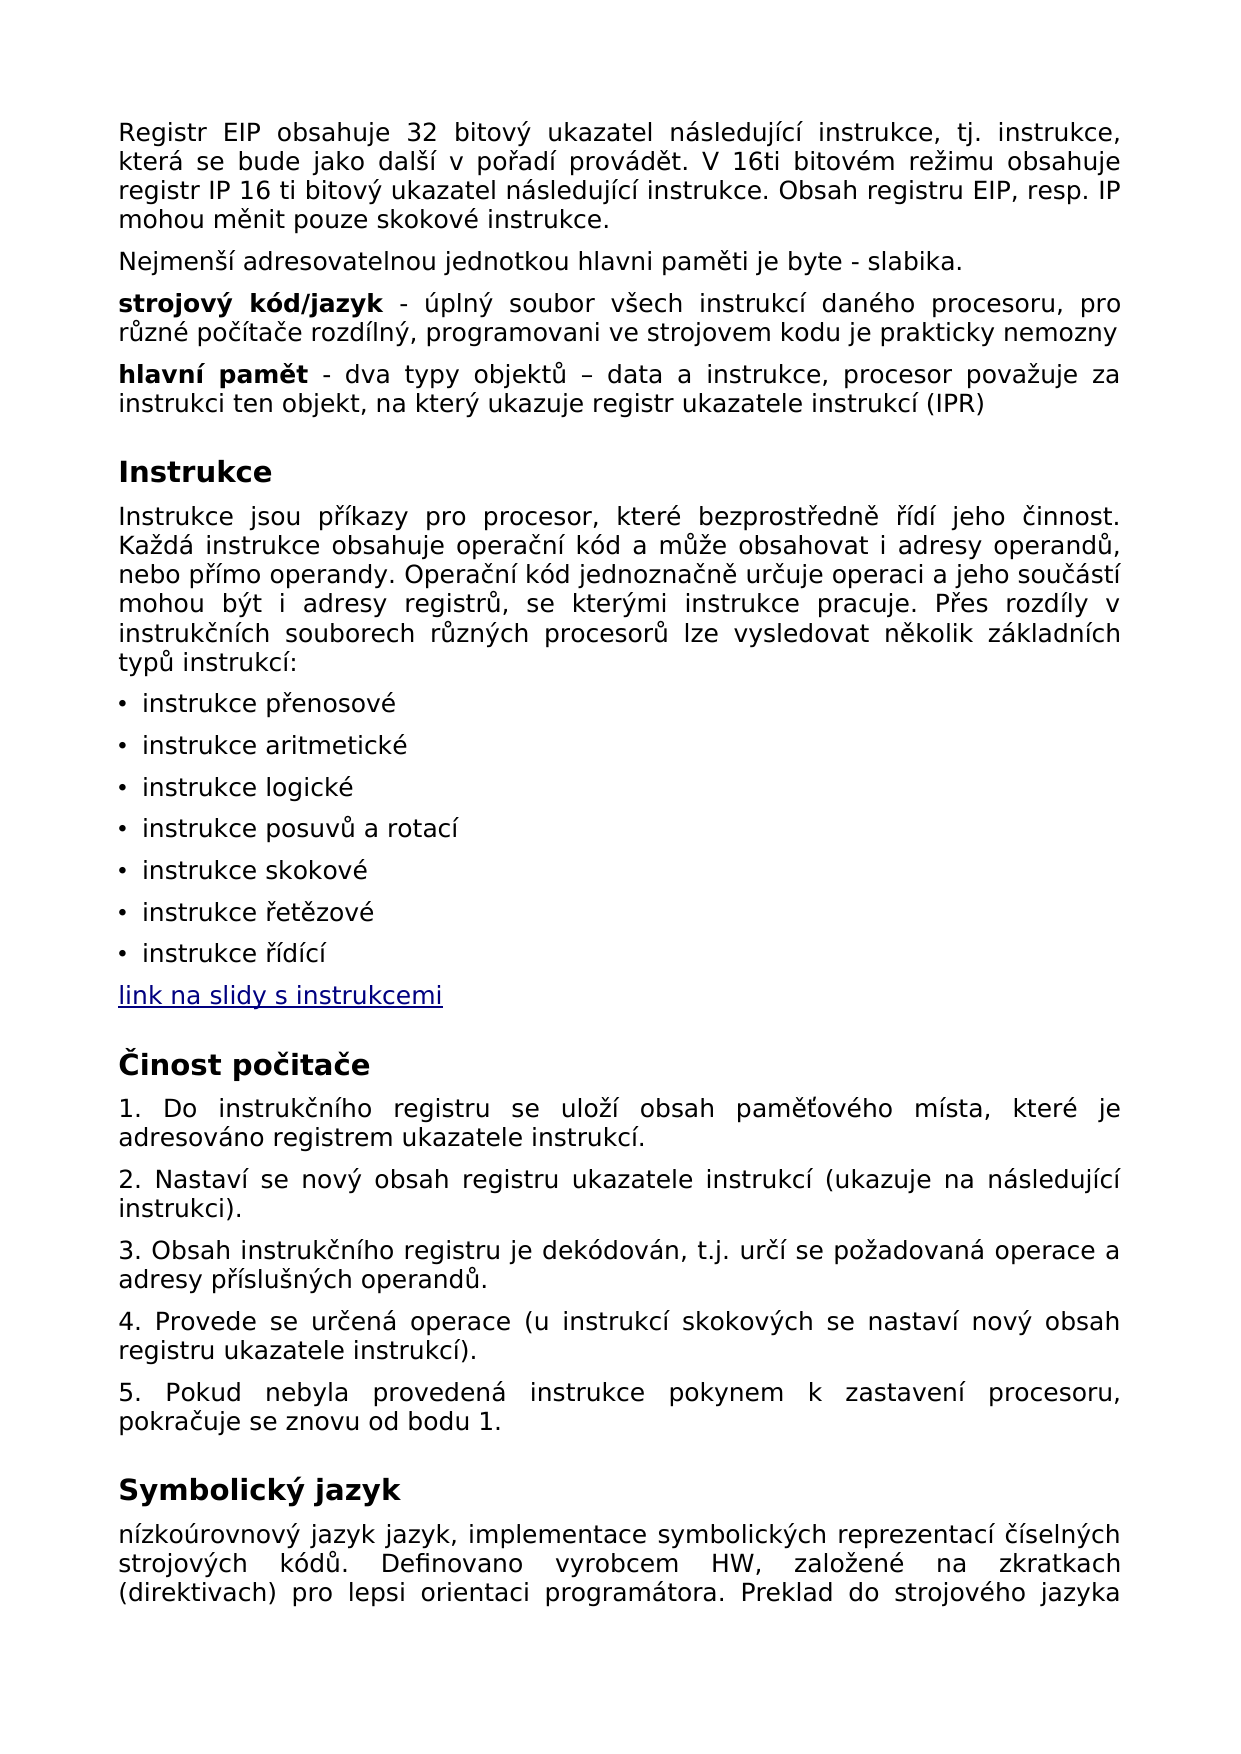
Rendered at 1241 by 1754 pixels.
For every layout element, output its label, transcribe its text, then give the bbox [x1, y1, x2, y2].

text 2. Nastaví se nový obsah registru ukazatele instrukcí (ukazuje na následující instrukci). [118, 1165, 1122, 1223]
list instrukce přenosové [118, 689, 1122, 719]
list instrukce řídící [118, 939, 1122, 969]
text strojový kód/jazyk - úplný soubor všech instrukcí daného procesoru, pro různé počítače rozdílný, programovani ve strojovem kodu je prakticky nemozny [118, 289, 1122, 347]
text 1. Do instrukčního registru se uloží obsah paměťového místa, které je adresováno registrem ukazatele instrukcí. [118, 1094, 1122, 1153]
text hlavní pamět - dva typy objektů – data a instrukce, procesor považuje za instrukci ten objekt, na který ukazuje registr ukazatele instrukcí (IPR) [118, 360, 1122, 418]
list instrukce řetězové [118, 898, 1122, 927]
subtitle Symbolický jazyk [118, 1473, 1122, 1507]
text nízkoúrovnový jazyk jazyk, implementace symbolických reprezentací číselných strojových kódů. Definovano vyrobcem HW, založené na zkratkach (direktivach) pro lepsi orientaci programátora. Preklad do strojového jazyka [118, 1520, 1122, 1607]
text Nejmenší adresovatelnou jednotkou hlavni paměti je byte - slabika. [118, 247, 1122, 276]
list instrukce posuvů a rotací [118, 814, 1122, 844]
text 3. Obsah instrukčního registru je dekódován, t.j. určí se požadovaná operace a adresy příslušných operandů. [118, 1236, 1122, 1294]
list instrukce skokové [118, 856, 1122, 885]
list instrukce aritmetické [118, 731, 1122, 760]
subtitle Činost počitače [118, 1048, 1122, 1082]
text 4. Provede se určená operace (u instrukcí skokových se nastaví nový obsah registru ukazatele instrukcí). [118, 1307, 1122, 1365]
subtitle Instrukce [118, 456, 1122, 489]
text link na slidy s instrukcemi [118, 981, 1122, 1010]
list instrukce logické [118, 773, 1122, 802]
text Instrukce jsou příkazy pro procesor, které bezprostředně řídí jeho činnost. Každá instrukce obsahuje operační kód a může obsahovat i adresy operandů, nebo přímo operandy. Operační kód jednoznačně určuje operaci a jeho součástí mohou být i adresy registrů, se kterými instrukce pracuje. Přes rozdíly v instrukčních souborech různých procesorů lze vysledovat několik základních typů instrukcí: [118, 502, 1122, 677]
text 5. Pokud nebyla provedená instrukce pokynem k zastavení procesoru, pokračuje se znovu od bodu 1. [118, 1378, 1122, 1436]
text Registr EIP obsahuje 32 bitový ukazatel následující instrukce, tj. instrukce, která se bude jako další v pořadí provádět. V 16ti bitovém režimu obsahuje registr IP 16 ti bitový ukazatel následující instrukce. Obsah registru EIP, resp. IP mohou měnit pouze skokové instrukce. [118, 118, 1122, 235]
